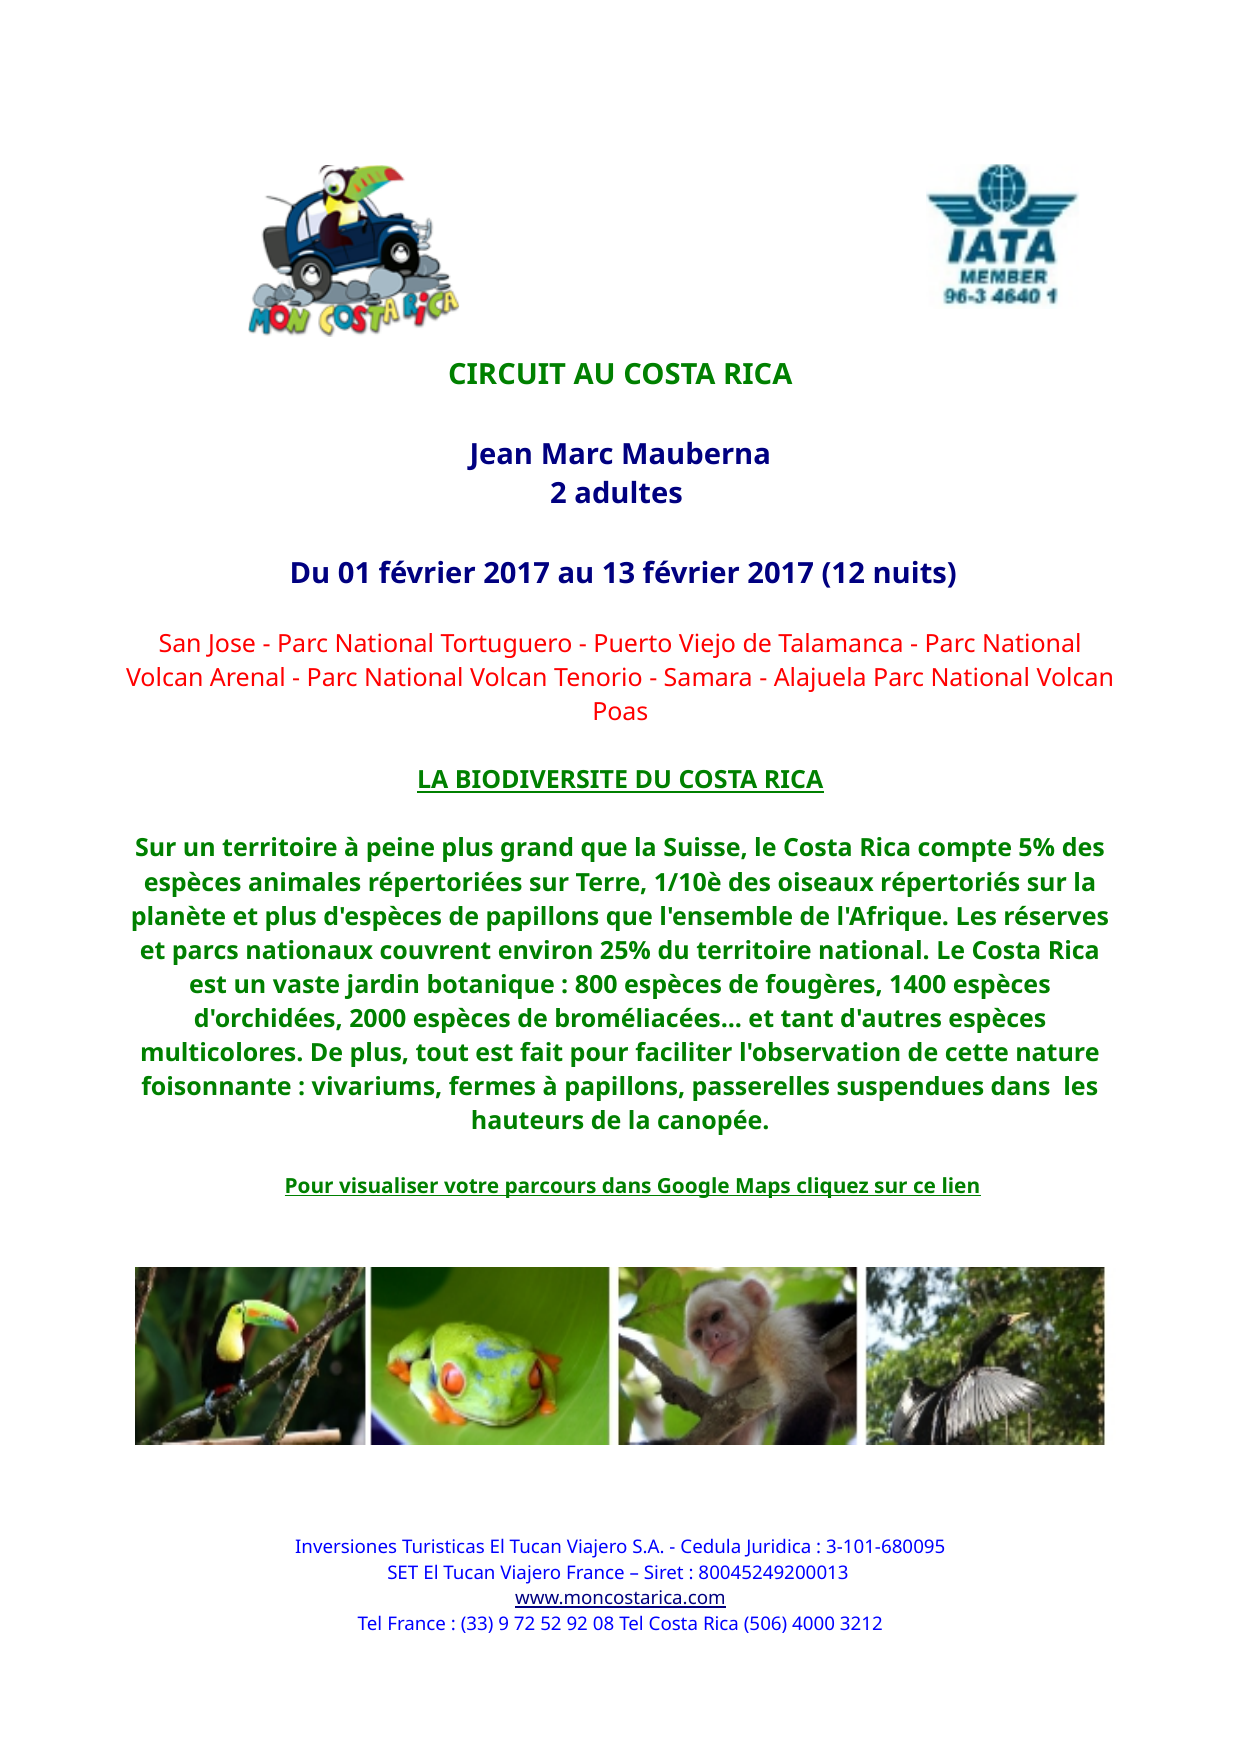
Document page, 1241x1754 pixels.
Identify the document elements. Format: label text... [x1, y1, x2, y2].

text LA BIODIVERSITE DU COSTA RICA [118, 762, 1122, 796]
picture [926, 164, 1080, 309]
picture [248, 165, 460, 337]
text Du 01 février 2017 au 13 février 2017 (12 nuits) [118, 552, 1122, 592]
text CIRCUIT AU COSTA RICA [118, 353, 1122, 393]
table_header [620, 118, 1122, 353]
picture [135, 1267, 1116, 1445]
text Sur un territoire à peine plus grand que la Suisse, le Costa Rica compte 5% des espèces animales répertoriées sur Terre, 1/10è des oiseaux répertoriés sur la planète et plus d'espèces de papillons que l'ensemble de l'Afrique. Les réserves et parcs nationaux couvrent environ 25% du territoire national. Le Costa Rica est un vaste jardin botanique : 800 espèces de fougères, 1400 espèces d'orchidées, 2000 espèces de broméliacées... et tant d'autres espèces multicolores. De plus, tout est fait pour faciliter l'observation de cette nature foisonnante : vivariums, fermes à papillons, passerelles suspendues dans les hauteurs de la canopée. [118, 830, 1122, 1137]
text Pour visualiser votre parcours dans Google Maps cliquez sur ce lien [118, 1171, 1146, 1199]
table_header [118, 118, 620, 353]
text 2 adultes [118, 473, 1122, 512]
text Jean Marc Mauberna [118, 433, 1122, 473]
text San Jose - Parc National Tortuguero - Puerto Viejo de Talamanca - Parc National Volcan Arenal - Parc National Volcan Tenorio - Samara - Alajuela Parc National Volcan Poas [118, 626, 1122, 728]
